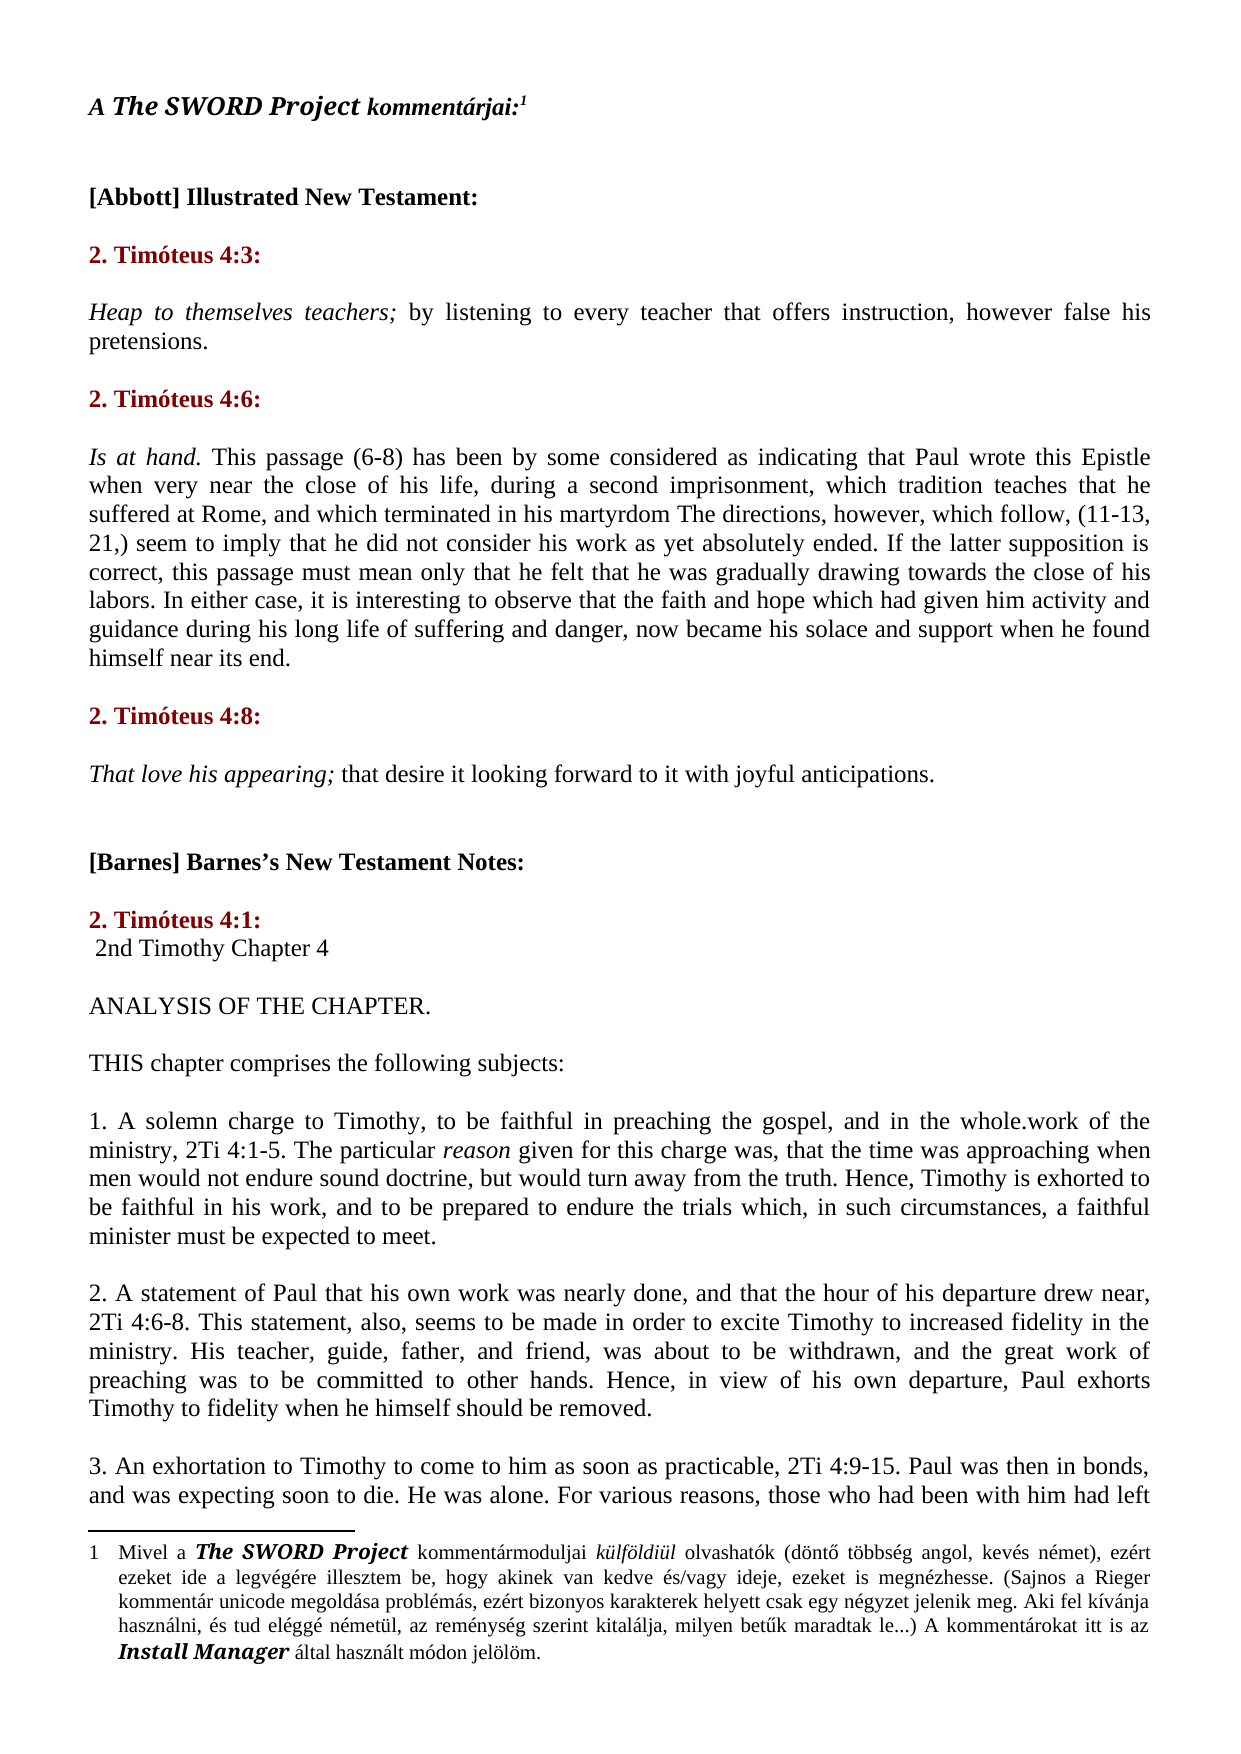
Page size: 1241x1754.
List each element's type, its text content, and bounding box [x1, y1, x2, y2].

text Is at hand. This passage (6-8) has been by some considered as indicating that Paul wrote this Epistle when very near the close of his life, during a second imprisonment, which tradition teaches that he suffered at Rome, and which terminated in his martyrdom The directions, however, which follow, (11-13, 21,) seem to imply that he did not consider his work as yet absolutely ended. If the latter supposition is correct, this passage must mean only that he felt that he was gradually drawing towards the close of his labors. In either case, it is interesting to observe that the faith and hope which had given him activity and guidance during his long life of suffering and danger, now became his solace and support when he found himself near its end. [88, 442, 1152, 672]
text 2. Timóteus 4:1: [88, 905, 1152, 933]
text 2. Timóteus 4:8: [88, 701, 1152, 730]
text Heap to themselves teachers; by listening to every teacher that offers instruction, however false his pretensions. [88, 297, 1152, 355]
text 2. Timóteus 4:3: [88, 240, 1152, 268]
text [Abbott] Illustrated New Testament: [88, 182, 1152, 210]
text 2. Timóteus 4:6: [88, 384, 1152, 413]
text [Barnes] Barnes’s New Testament Notes: [88, 847, 1152, 875]
text That love his appearing; that desire it looking forward to it with joyful anticipations. [88, 759, 1152, 787]
text Mivel a The SWORD Project kommentármoduljai külföldiül olvashatók (döntő többség angol, kevés német), ezért ezeket ide a legvégére illesztem be, hogy akinek van kedve és/vagy ideje, ezeket is megnézhesse. (Sajnos a Rieger kommentár unicode megoldása problémás, ezért bizonyos karakterek helyett csak egy négyzet jelenik meg. Aki fel kívánja használni, és tud eléggé németül, az reménység szerint kitalálja, milyen betűk maradtak le...) A kommentárokat itt is az Install Manager által használt módon jelölöm. [88, 1537, 1152, 1665]
text 2nd Timothy Chapter 4 ANALYSIS OF THE CHAPTER. THIS chapter comprises the following subjects: 1. A solemn charge to Timothy, to be faithful in preaching the gospel, and in the whole.work of the ministry, 2Ti 4:1-5. The particular reason given for this charge was, that the time was approaching when men would not endure sound doctrine, but would turn away from the truth. Hence, Timothy is exhorted to be faithful in his work, and to be prepared to endure the trials which, in such circumstances, a faithful minister must be expected to meet. 2. A statement of Paul that his own work was nearly done, and that the hour of his departure drew near, 2Ti 4:6-8. This statement, also, seems to be made in order to excite Timothy to increased fidelity in the ministry. His teacher, guide, father, and friend, was about to be withdrawn, and the great work of preaching was to be committed to other hands. Hence, in view of his own departure, Paul exhorts Timothy to fidelity when he himself should be removed. 3. An exhortation to Timothy to come to him as soon as practicable, 2Ti 4:9-15. Paul was then in bonds, and was expecting soon to die. He was alone. For various reasons, those who had been with him had left [88, 933, 1152, 1508]
text A The SWORD Project kommentárjai: [88, 88, 1152, 122]
